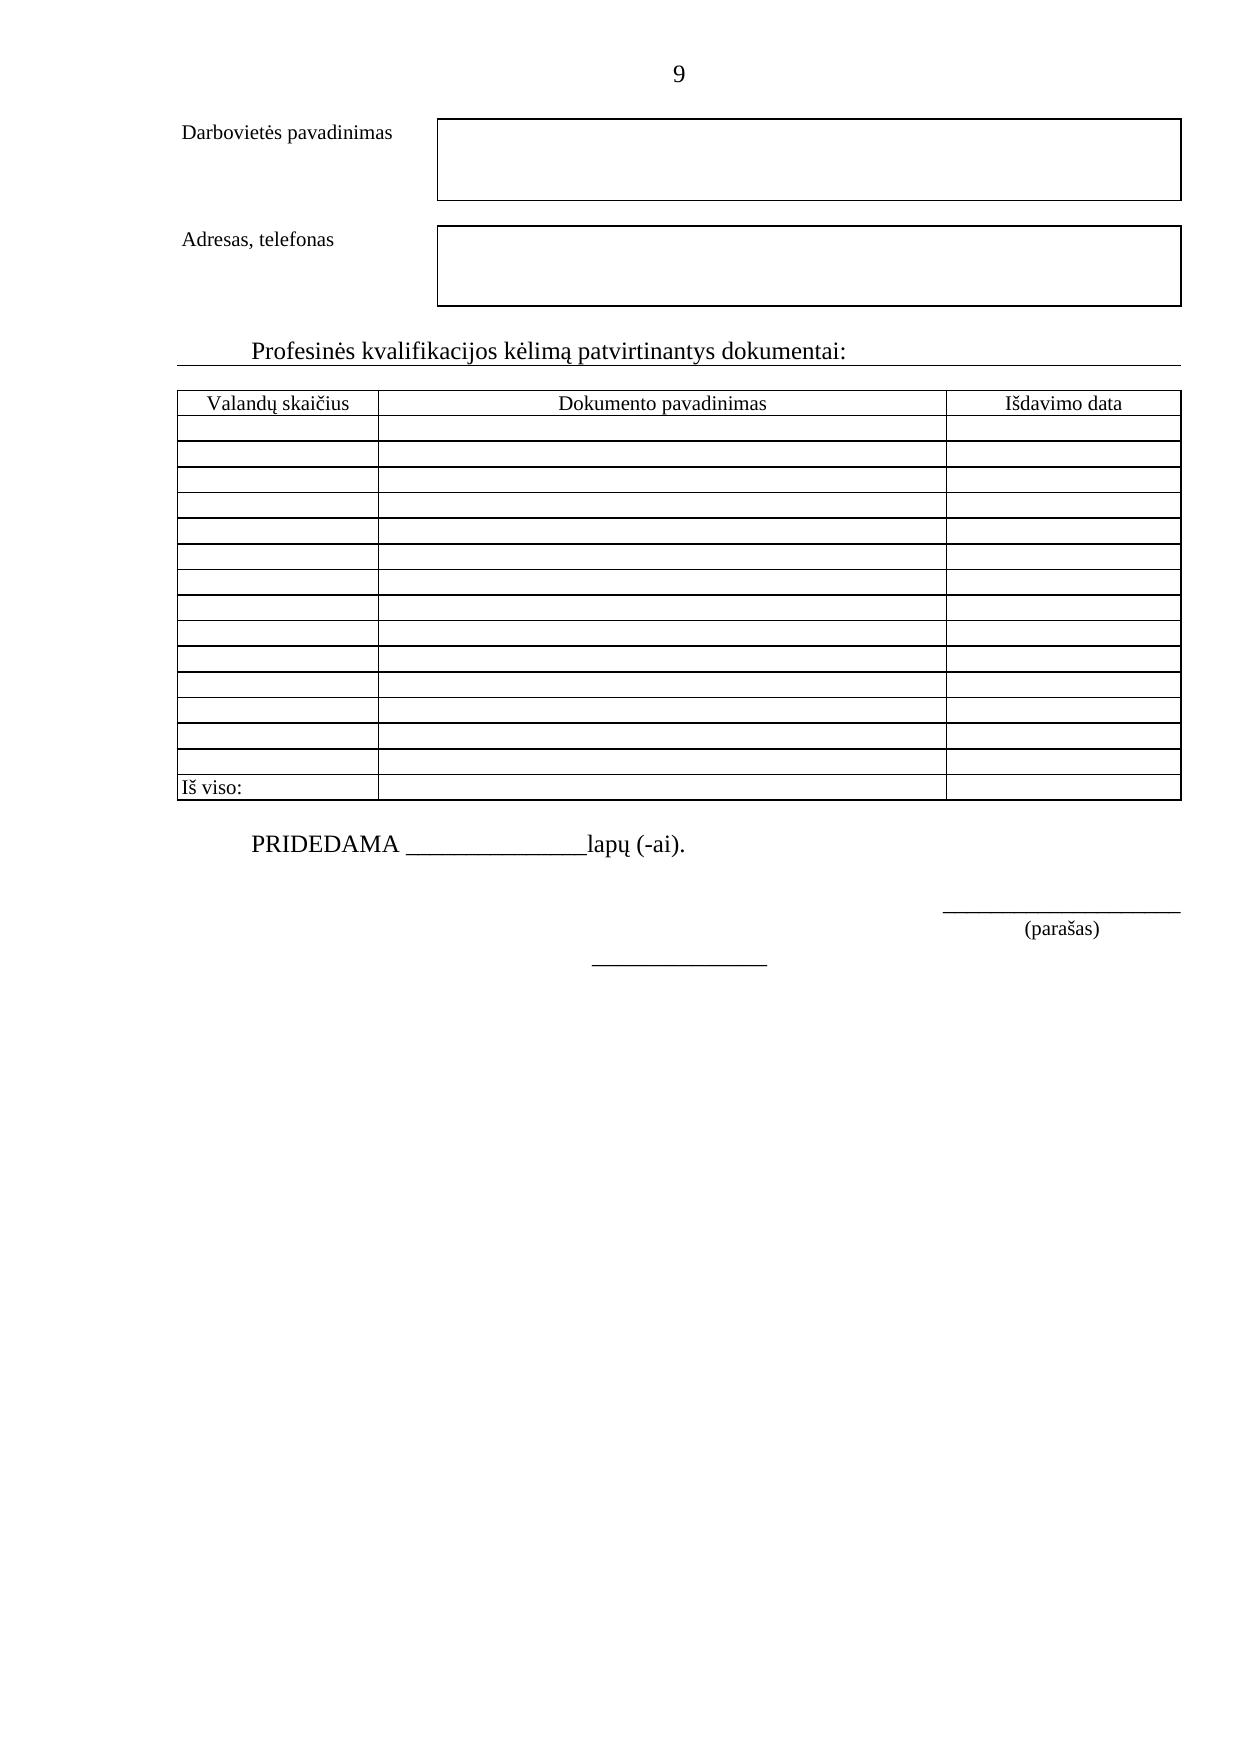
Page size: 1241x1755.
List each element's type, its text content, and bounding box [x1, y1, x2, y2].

table_cell [374, 519, 378, 543]
table_cell [374, 570, 378, 594]
table_cell [947, 750, 951, 773]
table_cell [942, 750, 946, 773]
table_cell [947, 468, 951, 492]
table_header [1177, 366, 1181, 389]
table_cell [947, 698, 951, 722]
table_cell [438, 201, 442, 225]
table_cell [374, 724, 378, 748]
table_cell [947, 647, 951, 671]
table_header [177, 366, 181, 389]
table_cell [947, 493, 951, 517]
table_cell [942, 724, 946, 748]
table_cell [947, 673, 951, 697]
text ______________ [177, 940, 1181, 968]
table_cell [947, 545, 951, 568]
table_cell [374, 647, 378, 671]
table_cell [942, 775, 946, 799]
table_cell [942, 545, 946, 568]
table_cell [942, 596, 946, 620]
table_cell [942, 570, 946, 594]
table_cell [374, 698, 378, 722]
table_cell [374, 596, 378, 620]
table_cell [177, 200, 438, 225]
table_cell [947, 596, 951, 620]
table_header [438, 120, 1180, 199]
table_cell [374, 442, 378, 466]
table_cell [374, 545, 378, 568]
table_cell [942, 493, 946, 517]
table_cell [947, 416, 951, 440]
table_cell [374, 493, 378, 517]
text (parašas) [177, 916, 1181, 940]
table_cell [374, 468, 378, 492]
table_cell [947, 621, 951, 645]
table_cell [374, 416, 378, 440]
table_cell [947, 775, 951, 799]
table_header Darbovietės pavadinimas [177, 118, 437, 199]
table_cell [942, 647, 946, 671]
text Profesinės kvalifikacijos kėlimą patvirtinantys dokumentai: [177, 336, 1181, 364]
text PRIDEDAMA lapų (-ai). [177, 829, 1181, 858]
table_cell Adresas, telefonas [177, 225, 437, 305]
table_cell [942, 621, 946, 645]
table_cell [942, 519, 946, 543]
table_cell [374, 621, 378, 645]
table_cell [942, 673, 946, 697]
table_cell [942, 698, 946, 722]
table_cell [438, 227, 1180, 305]
table_cell [374, 750, 378, 773]
table_cell [947, 724, 951, 748]
table_cell [374, 673, 378, 697]
table_cell [947, 570, 951, 594]
table_cell [942, 468, 946, 492]
table_cell [947, 442, 951, 466]
table_cell [947, 519, 951, 543]
table_cell [942, 416, 946, 440]
table_cell [1177, 201, 1181, 225]
table_cell [942, 442, 946, 466]
